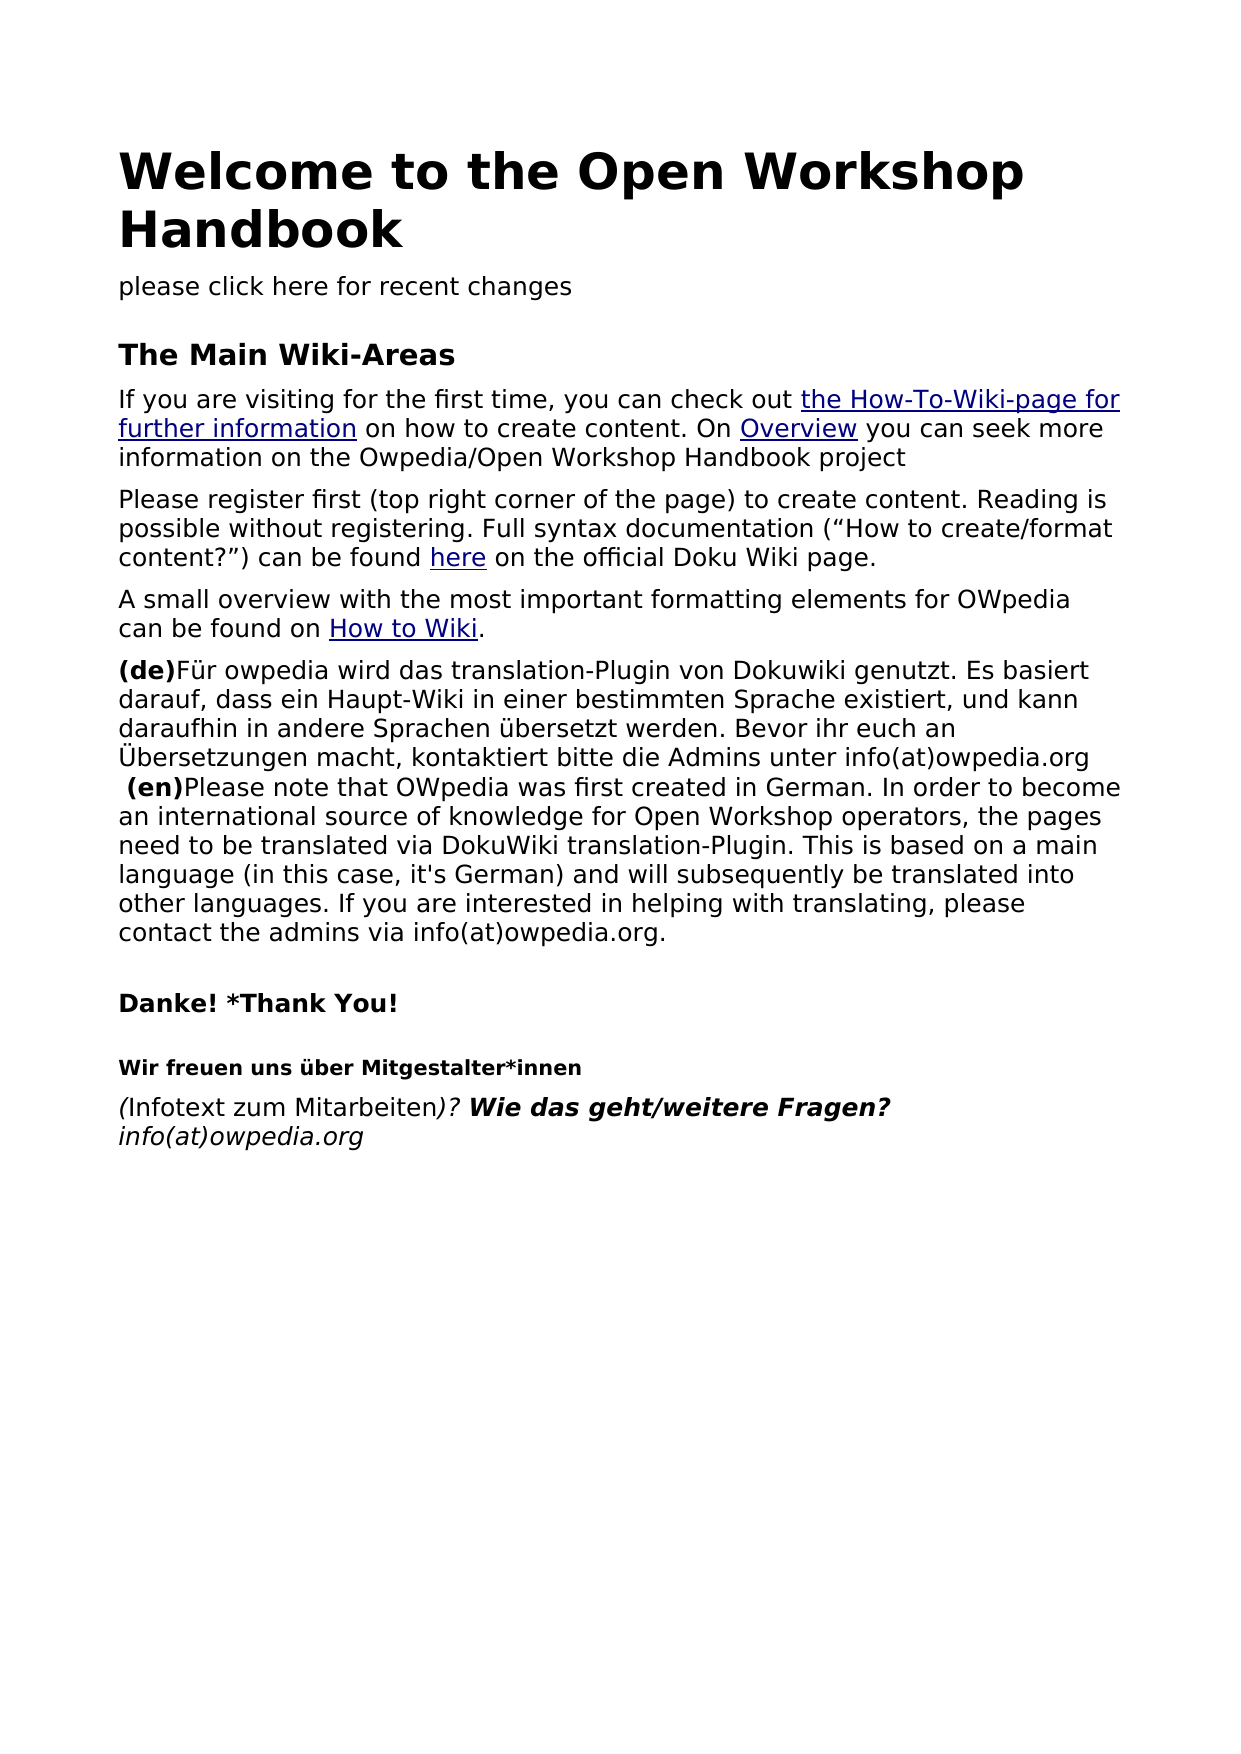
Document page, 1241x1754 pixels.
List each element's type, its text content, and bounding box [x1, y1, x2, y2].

subtitle Welcome to the Open Workshop Handbook [118, 143, 1122, 259]
text If you are visiting for the first time, you can check out the How-To-Wiki-page for further information on how to create content. On Overview you can seek more information on the Owpedia/Open Workshop Handbook project [118, 385, 1122, 473]
text Please register first (top right corner of the page) to create content. Reading is possible without registering. Full syntax documentation (“How to create/format content?”) can be found here on the official Doku Wiki page. [118, 485, 1122, 573]
subtitle The Main Wiki-Areas [118, 339, 1122, 373]
text Danke! *Thank You! [118, 989, 1122, 1018]
text please click here for recent changes [118, 272, 1122, 301]
subtitle Wir freuen uns über Mitgestalter*innen [118, 1056, 1122, 1080]
text A small overview with the most important formatting elements for OWpedia can be found on How to Wiki. [118, 585, 1122, 643]
text (de)Für owpedia wird das translation-Plugin von Dokuwiki genutzt. Es basiert darauf, dass ein Haupt-Wiki in einer bestimmten Sprache existiert, und kann daraufhin in andere Sprachen übersetzt werden. Bevor ihr euch an Übersetzungen macht, kontaktiert bitte die Admins unter info(at)owpedia.org (en)Please note that OWpedia was first created in German. In order to become an international source of knowledge for Open Workshop operators, the pages need to be translated via DokuWiki translation-Plugin. This is based on a main language (in this case, it's German) and will subsequently be translated into other languages. If you are interested in helping with translating, please contact the admins via info(at)owpedia.org. [118, 656, 1122, 977]
text (Infotext zum Mitarbeiten)? Wie das geht/weitere Fragen? info(at)owpedia.org [118, 1093, 1122, 1151]
